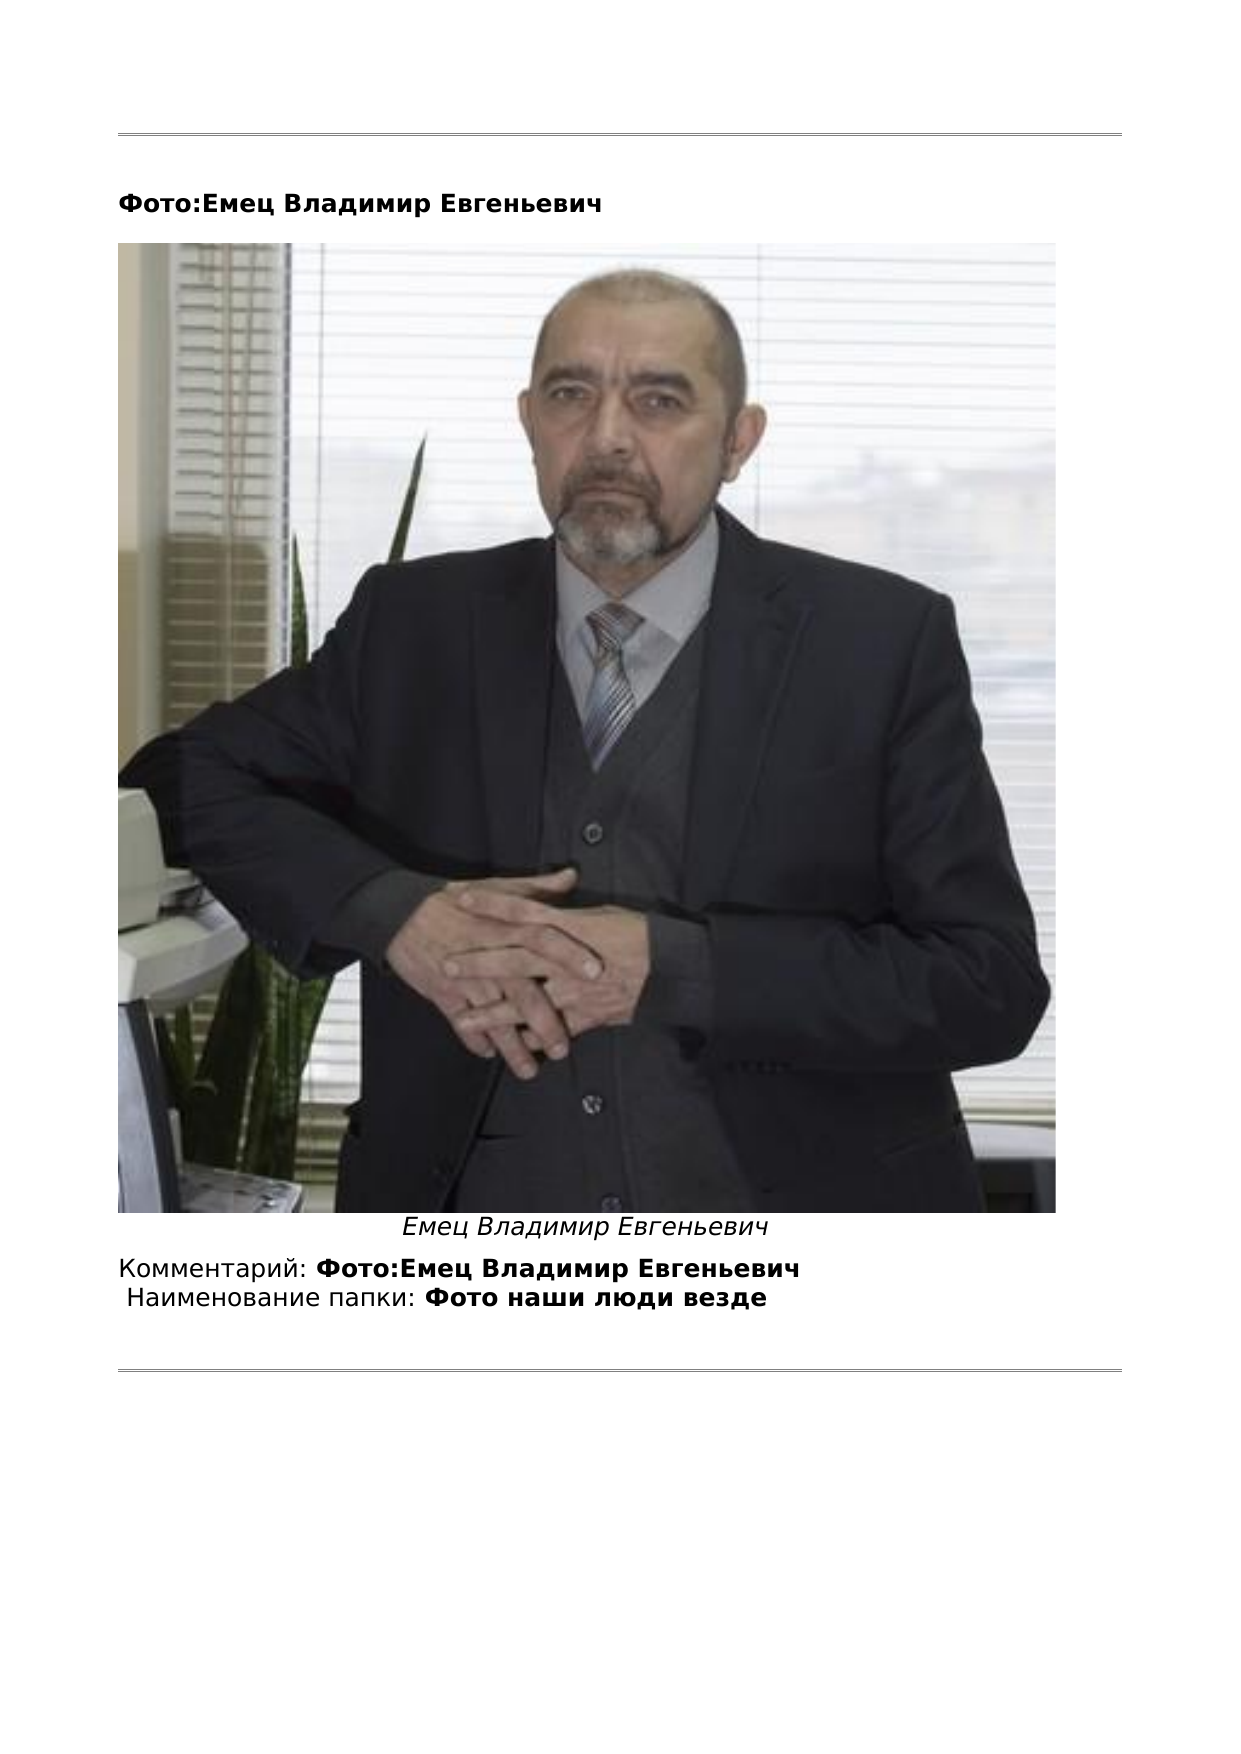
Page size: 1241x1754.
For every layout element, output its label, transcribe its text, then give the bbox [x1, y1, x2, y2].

subtitle Фото:Емец Владимир Евгеньевич [118, 189, 1122, 219]
text Комментарий: Фото:Емец Владимир Евгеньевич Наименование папки: Фото наши люди везде [118, 1254, 1122, 1342]
picture [118, 243, 1056, 1213]
text Емец Владимир Евгеньевич [118, 1213, 1056, 1242]
